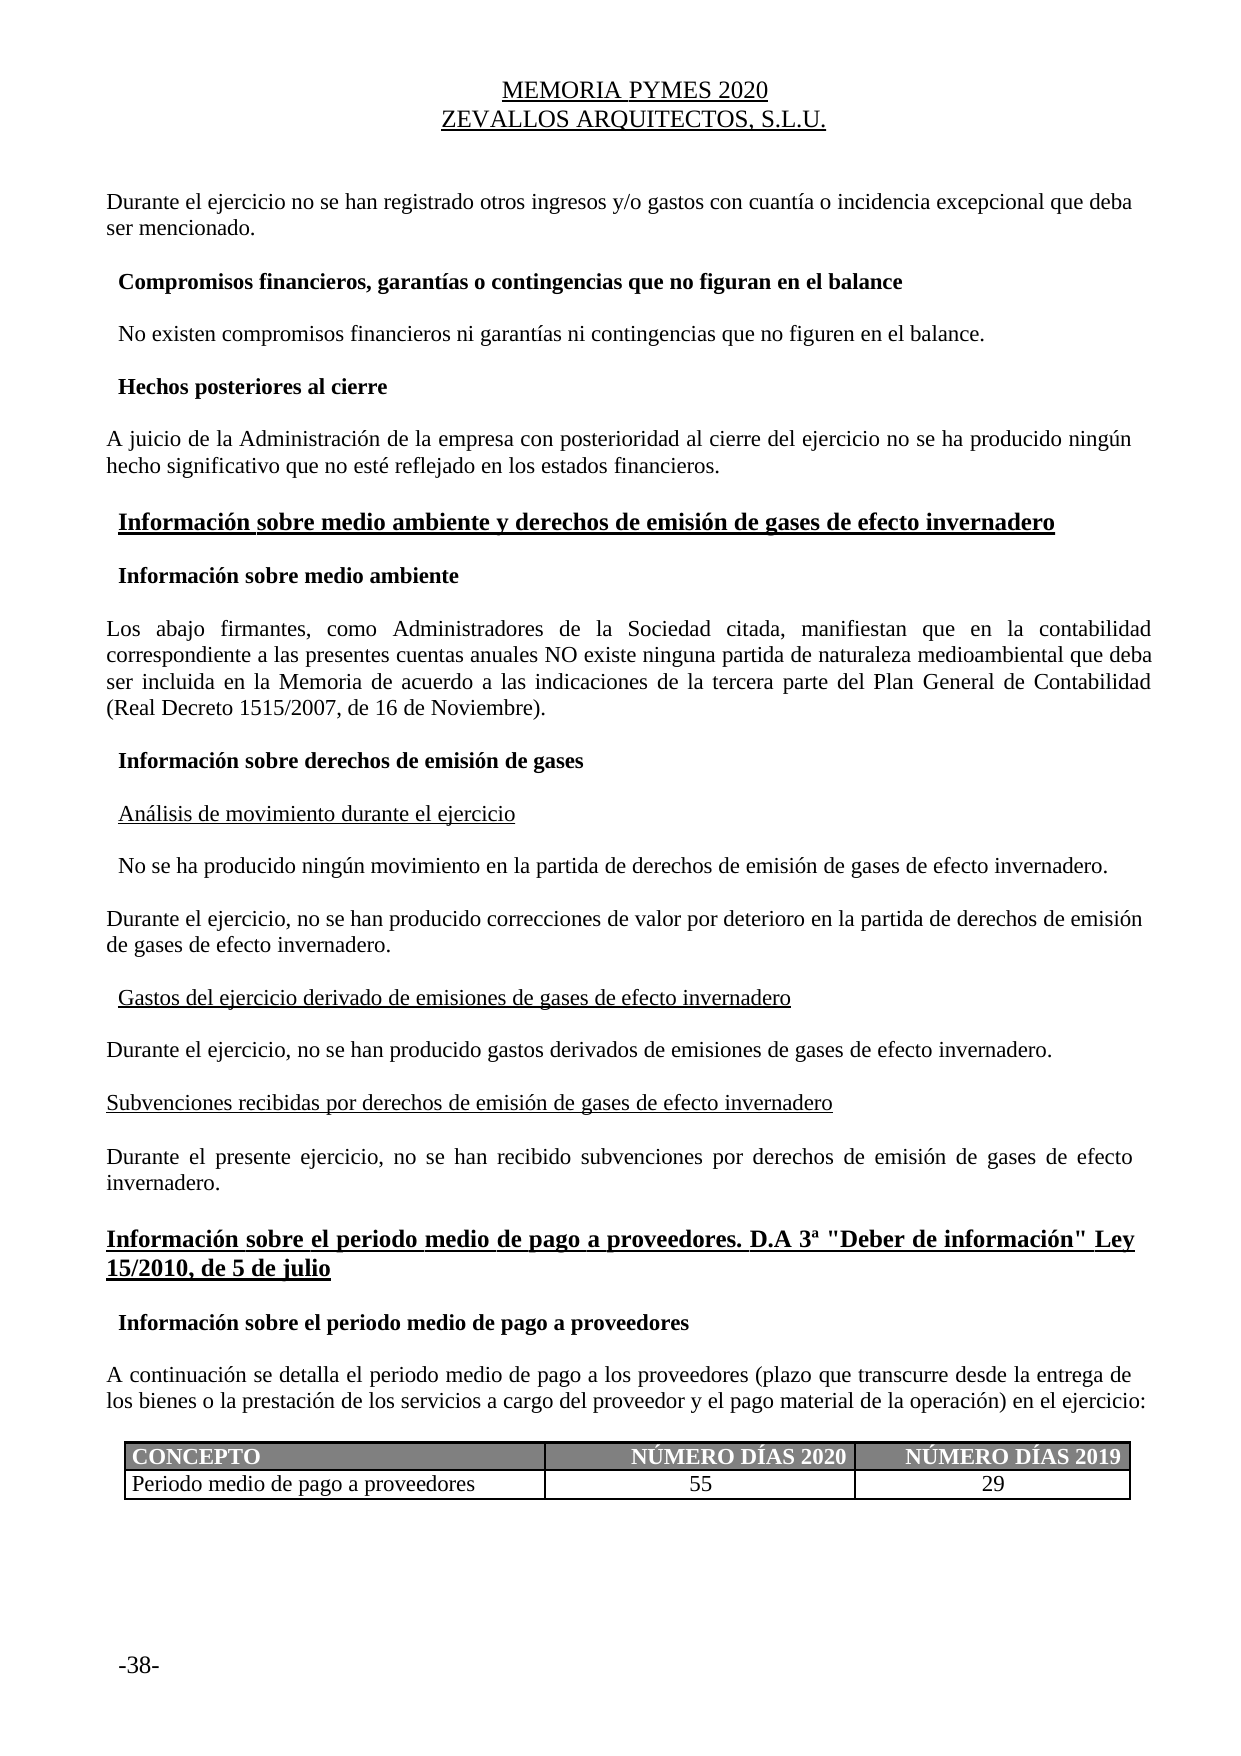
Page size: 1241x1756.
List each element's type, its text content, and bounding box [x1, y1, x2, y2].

text Durante el presente ejercicio, no se han recibido subvenciones por derechos de emisión de gases de efecto invernadero. [106, 1143, 1161, 1195]
subtitle Información sobre derechos de emisión de gases [118, 747, 1163, 774]
table_cell Periodo medio de pago a proveedores [126, 1471, 544, 1497]
subtitle Información sobre medio ambiente y derechos de emisión de gases de efecto invernadero [118, 507, 1163, 536]
text Durante el ejercicio, no se han producido gastos derivados de emisiones de gases de efecto invernadero. Subvenciones recibidas por derechos de emisión de gases de efecto invernadero [106, 1036, 1161, 1115]
table_header NÚMERO DÍAS 2019 [856, 1444, 1129, 1469]
subtitle Información sobre medio ambiente [118, 563, 1163, 589]
text Durante el ejercicio, no se han producido correcciones de valor por deterioro en la partida de derechos de emisión de gases de efecto invernadero. [106, 905, 1161, 957]
subtitle Hechos posteriores al cierre [118, 373, 1163, 399]
table_cell 55 [546, 1471, 854, 1497]
table_header NÚMERO DÍAS 2020 [546, 1444, 854, 1469]
text A juicio de la Administración de la empresa con posterioridad al cierre del ejercicio no se ha producido ningún hecho significativo que no esté reflejado en los estados financieros. [106, 426, 1152, 478]
subtitle Compromisos financieros, garantías o contingencias que no figuran en el balance [118, 268, 1163, 294]
text Durante el ejercicio no se han registrado otros ingresos y/o gastos con cuantía o incidencia excepcional que deba ser mencionado. [106, 188, 1161, 241]
text No existen compromisos financieros ni garantías ni contingencias que no figuren en el balance. [118, 320, 1163, 346]
table_cell 29 [856, 1471, 1129, 1497]
table_header CONCEPTO [126, 1444, 544, 1469]
subtitle Información sobre el periodo medio de pago a proveedores [118, 1308, 1163, 1335]
text Gastos del ejercicio derivado de emisiones de gases de efecto invernadero [118, 984, 1163, 1010]
text Análisis de movimiento durante el ejercicio [118, 799, 1163, 826]
subtitle Información sobre el periodo medio de pago a proveedores. D.A 3ª "Deber de información" Ley 15/2010, de 5 de julio [106, 1224, 1161, 1282]
text A continuación se detalla el periodo medio de pago a los proveedores (plazo que transcurre desde la entrega de los bienes o la prestación de los servicios a cargo del proveedor y el pago material de la operación) en el ejercicio: [106, 1361, 1152, 1413]
text Los abajo firmantes, como Administradores de la Sociedad citada, manifiestan que en la contabilidad correspondiente a las presentes cuentas anuales NO existe ninguna partida de naturaleza medioambiental que deba ser incluida en la Memoria de acuerdo a las indicaciones de la tercera parte del Plan General de Contabilidad (Real Decreto 1515/2007, de 16 de Noviembre). [106, 615, 1152, 720]
text No se ha producido ningún movimiento en la partida de derechos de emisión de gases de efecto invernadero. [118, 852, 1163, 878]
